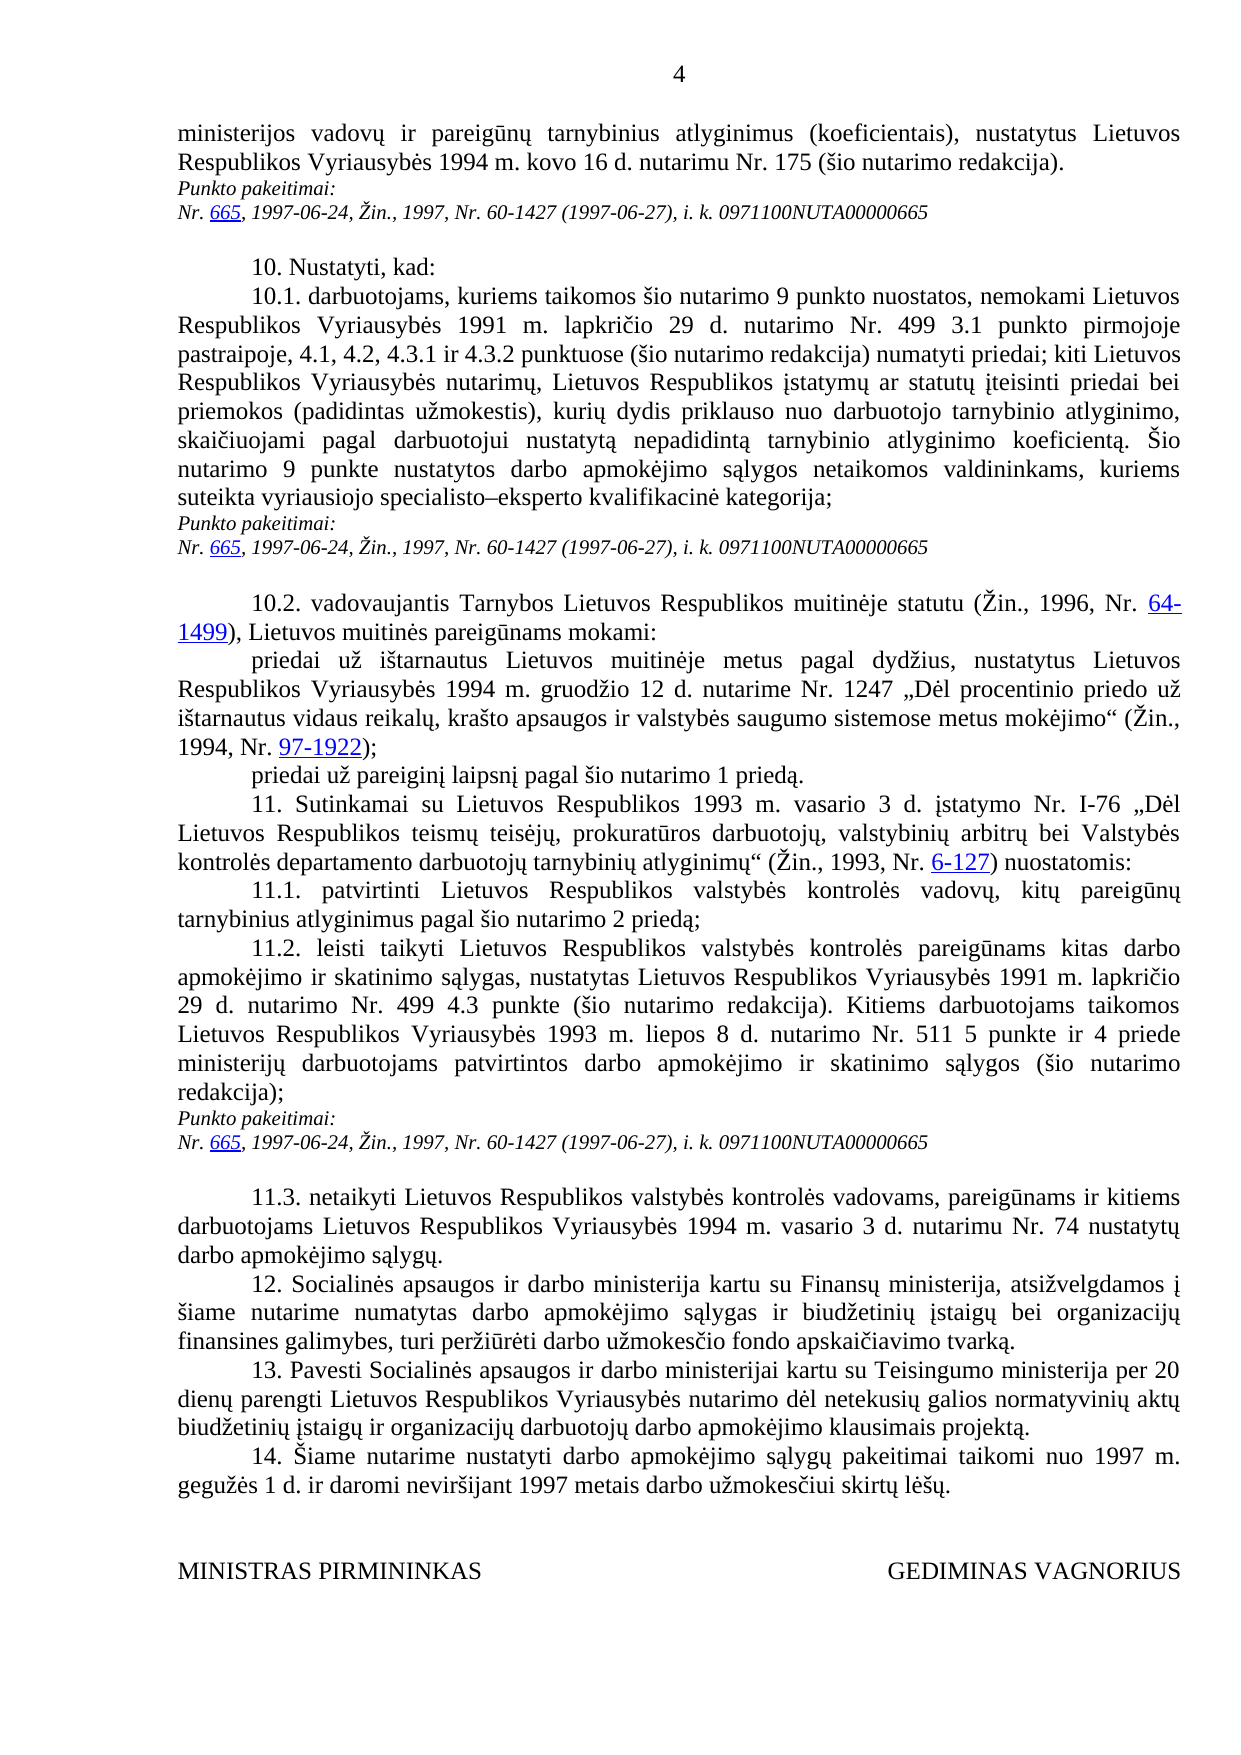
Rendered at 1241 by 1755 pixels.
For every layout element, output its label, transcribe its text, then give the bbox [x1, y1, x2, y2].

text priedai už ištarnautus Lietuvos muitinėje metus pagal dydžius, nustatytus Lietuvos Respublikos Vyriausybės 1994 m. gruodžio 12 d. nutarime Nr. 1247 „Dėl procentinio priedo už ištarnautus vidaus reikalų, krašto apsaugos ir valstybės saugumo sistemose metus mokėjimo“ (Žin., 1994, Nr. 97-1922); [177, 646, 1181, 761]
text 11.2. leisti taikyti Lietuvos Respublikos valstybės kontrolės pareigūnams kitas darbo apmokėjimo ir skatinimo sąlygas, nustatytas Lietuvos Respublikos Vyriausybės 1991 m. lapkričio 29 d. nutarimo Nr. 499 4.3 punkte (šio nutarimo redakcija). Kitiems darbuotojams taikomos Lietuvos Respublikos Vyriausybės 1993 m. liepos 8 d. nutarimo Nr. 511 5 punkte ir 4 priede ministerijų darbuotojams patvirtintos darbo apmokėjimo ir skatinimo sąlygos (šio nutarimo redakcija); [177, 933, 1181, 1106]
text Punkto pakeitimai: [177, 1106, 1181, 1130]
text 11.1. patvirtinti Lietuvos Respublikos valstybės kontrolės vadovų, kitų pareigūnų tarnybinius atlyginimus pagal šio nutarimo 2 priedą; [177, 876, 1181, 933]
text priedai už pareiginį laipsnį pagal šio nutarimo 1 priedą. [177, 761, 1181, 789]
text 10. Nustatyti, kad: [177, 252, 1181, 281]
text ministerijos vadovų ir pareigūnų tarnybinius atlyginimus (koeficientais), nustatytus Lietuvos Respublikos Vyriausybės 1994 m. kovo 16 d. nutarimu Nr. 175 (šio nutarimo redakcija). [177, 118, 1181, 176]
text 10.1. darbuotojams, kuriems taikomos šio nutarimo 9 punkto nuostatos, nemokami Lietuvos Respublikos Vyriausybės 1991 m. lapkričio 29 d. nutarimo Nr. 499 3.1 punkto pirmojoje pastraipoje, 4.1, 4.2, 4.3.1 ir 4.3.2 punktuose (šio nutarimo redakcija) numatyti priedai; kiti Lietuvos Respublikos Vyriausybės nutarimų, Lietuvos Respublikos įstatymų ar statutų įteisinti priedai bei priemokos (padidintas užmokestis), kurių dydis priklauso nuo darbuotojo tarnybinio atlyginimo, skaičiuojami pagal darbuotojui nustatytą nepadidintą tarnybinio atlyginimo koeficientą. Šio nutarimo 9 punkte nustatytos darbo apmokėjimo sąlygos netaikomos valdininkams, kuriems suteikta vyriausiojo specialisto–eksperto kvalifikacinė kategorija; [177, 281, 1181, 511]
text 11. Sutinkamai su Lietuvos Respublikos 1993 m. vasario 3 d. įstatymo Nr. I-76 „Dėl Lietuvos Respublikos teismų teisėjų, prokuratūros darbuotojų, valstybinių arbitrų bei Valstybės kontrolės departamento darbuotojų tarnybinių atlyginimų“ (Žin., 1993, Nr. 6-127) nuostatomis: [177, 789, 1181, 876]
text Nr. 665, 1997-06-24, Žin., 1997, Nr. 60-1427 (1997-06-27), i. k. 0971100NUTA00000665 [177, 535, 1181, 559]
text 13. Pavesti Socialinės apsaugos ir darbo ministerijai kartu su Teisingumo ministerija per 20 dienų parengti Lietuvos Respublikos Vyriausybės nutarimo dėl netekusių galios normatyvinių aktų biudžetinių įstaigų ir organizacijų darbuotojų darbo apmokėjimo klausimais projektą. [177, 1355, 1181, 1441]
text Punkto pakeitimai: [177, 511, 1181, 535]
text Nr. 665, 1997-06-24, Žin., 1997, Nr. 60-1427 (1997-06-27), i. k. 0971100NUTA00000665 [177, 200, 1181, 224]
text Nr. 665, 1997-06-24, Žin., 1997, Nr. 60-1427 (1997-06-27), i. k. 0971100NUTA00000665 [177, 1130, 1181, 1154]
text 10.2. vadovaujantis Tarnybos Lietuvos Respublikos muitinėje statutu (Žin., 1996, Nr. 64-1499), Lietuvos muitinės pareigūnams mokami: [177, 588, 1181, 646]
text MINISTRAS PIRMININKAS GEDIMINAS VAGNORIUS [177, 1556, 1181, 1585]
text Punkto pakeitimai: [177, 176, 1181, 200]
text 11.3. netaikyti Lietuvos Respublikos valstybės kontrolės vadovams, pareigūnams ir kitiems darbuotojams Lietuvos Respublikos Vyriausybės 1994 m. vasario 3 d. nutarimu Nr. 74 nustatytų darbo apmokėjimo sąlygų. [177, 1182, 1181, 1269]
text 14. Šiame nutarime nustatyti darbo apmokėjimo sąlygų pakeitimai taikomi nuo 1997 m. gegužės 1 d. ir daromi neviršijant 1997 metais darbo užmokesčiui skirtų lėšų. [177, 1441, 1181, 1499]
text 12. Socialinės apsaugos ir darbo ministerija kartu su Finansų ministerija, atsižvelgdamos į šiame nutarime numatytas darbo apmokėjimo sąlygas ir biudžetinių įstaigų bei organizacijų finansines galimybes, turi peržiūrėti darbo užmokesčio fondo apskaičiavimo tvarką. [177, 1269, 1181, 1355]
